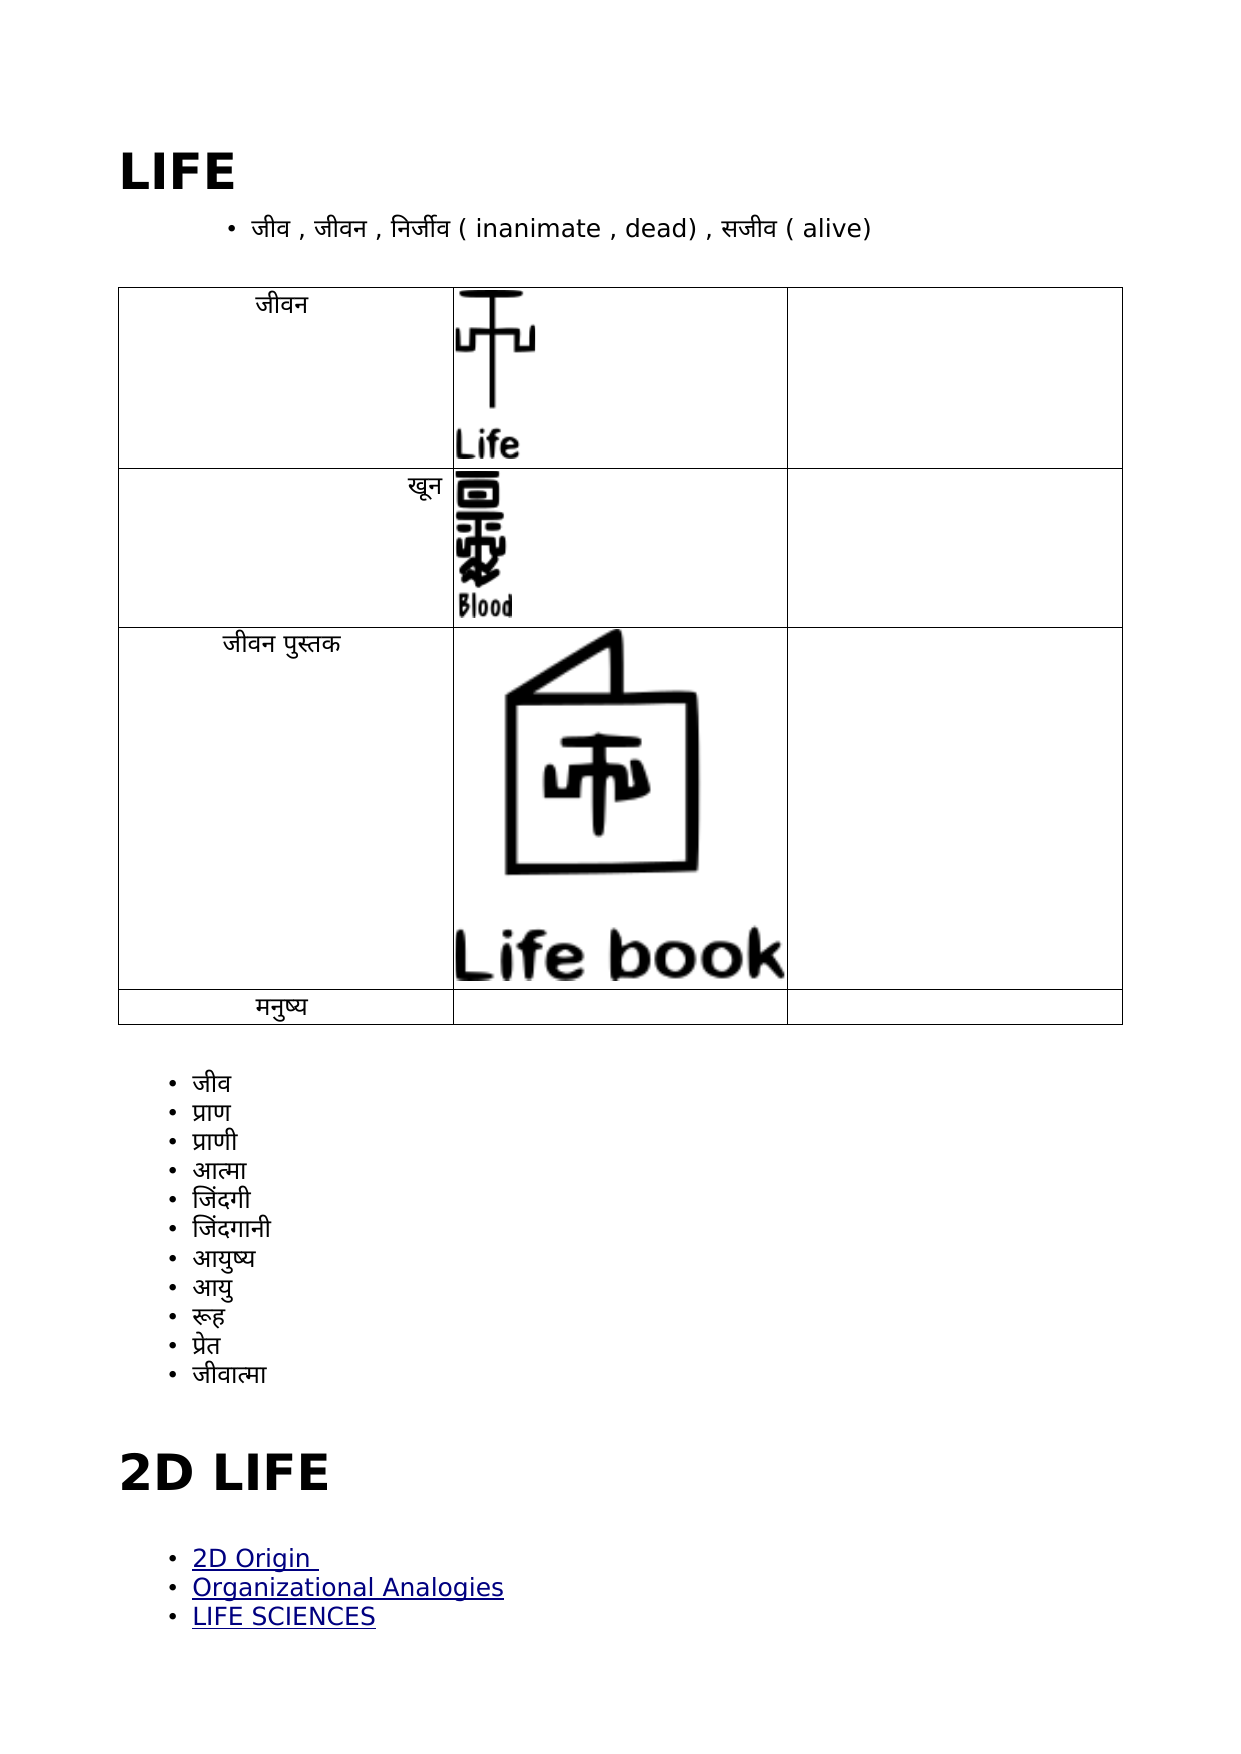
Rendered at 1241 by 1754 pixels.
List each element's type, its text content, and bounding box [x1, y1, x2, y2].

list 2D Origin [177, 1544, 1122, 1573]
list जीव [177, 1069, 1122, 1098]
list LIFE SCIENCES [177, 1603, 1122, 1632]
table_cell [454, 990, 787, 1024]
subtitle LIFE [118, 143, 1122, 201]
list प्राणी [177, 1127, 1122, 1156]
list जिंदगानी [177, 1214, 1122, 1244]
list प्रेत [177, 1331, 1122, 1360]
list प्राण [177, 1098, 1122, 1127]
list जीवात्मा [177, 1360, 1122, 1389]
subtitle 2D LIFE [118, 1444, 1122, 1502]
table_header [454, 288, 787, 468]
table_cell मनुष्य [119, 990, 453, 1024]
list आत्मा [177, 1156, 1122, 1185]
table_cell खून [119, 469, 453, 627]
table_cell [788, 469, 1122, 627]
table_header [788, 288, 1122, 468]
table_cell [788, 990, 1122, 1024]
list रूह [177, 1302, 1122, 1331]
picture [455, 471, 512, 618]
table_cell जीवन पुस्तक [119, 628, 453, 989]
picture [455, 629, 785, 981]
list जिंदगी [177, 1185, 1122, 1214]
list आयु [177, 1273, 1122, 1302]
table_cell [454, 628, 787, 989]
table_header जीवन [119, 288, 453, 468]
table_cell [454, 469, 787, 627]
picture [455, 290, 536, 459]
list आयुष्य [177, 1244, 1122, 1273]
list जीव , जीवन , निर्जीव ( inanimate , dead) , सजीव ( alive) [236, 214, 1122, 243]
list Organizational Analogies [177, 1573, 1122, 1603]
table_cell [788, 628, 1122, 989]
